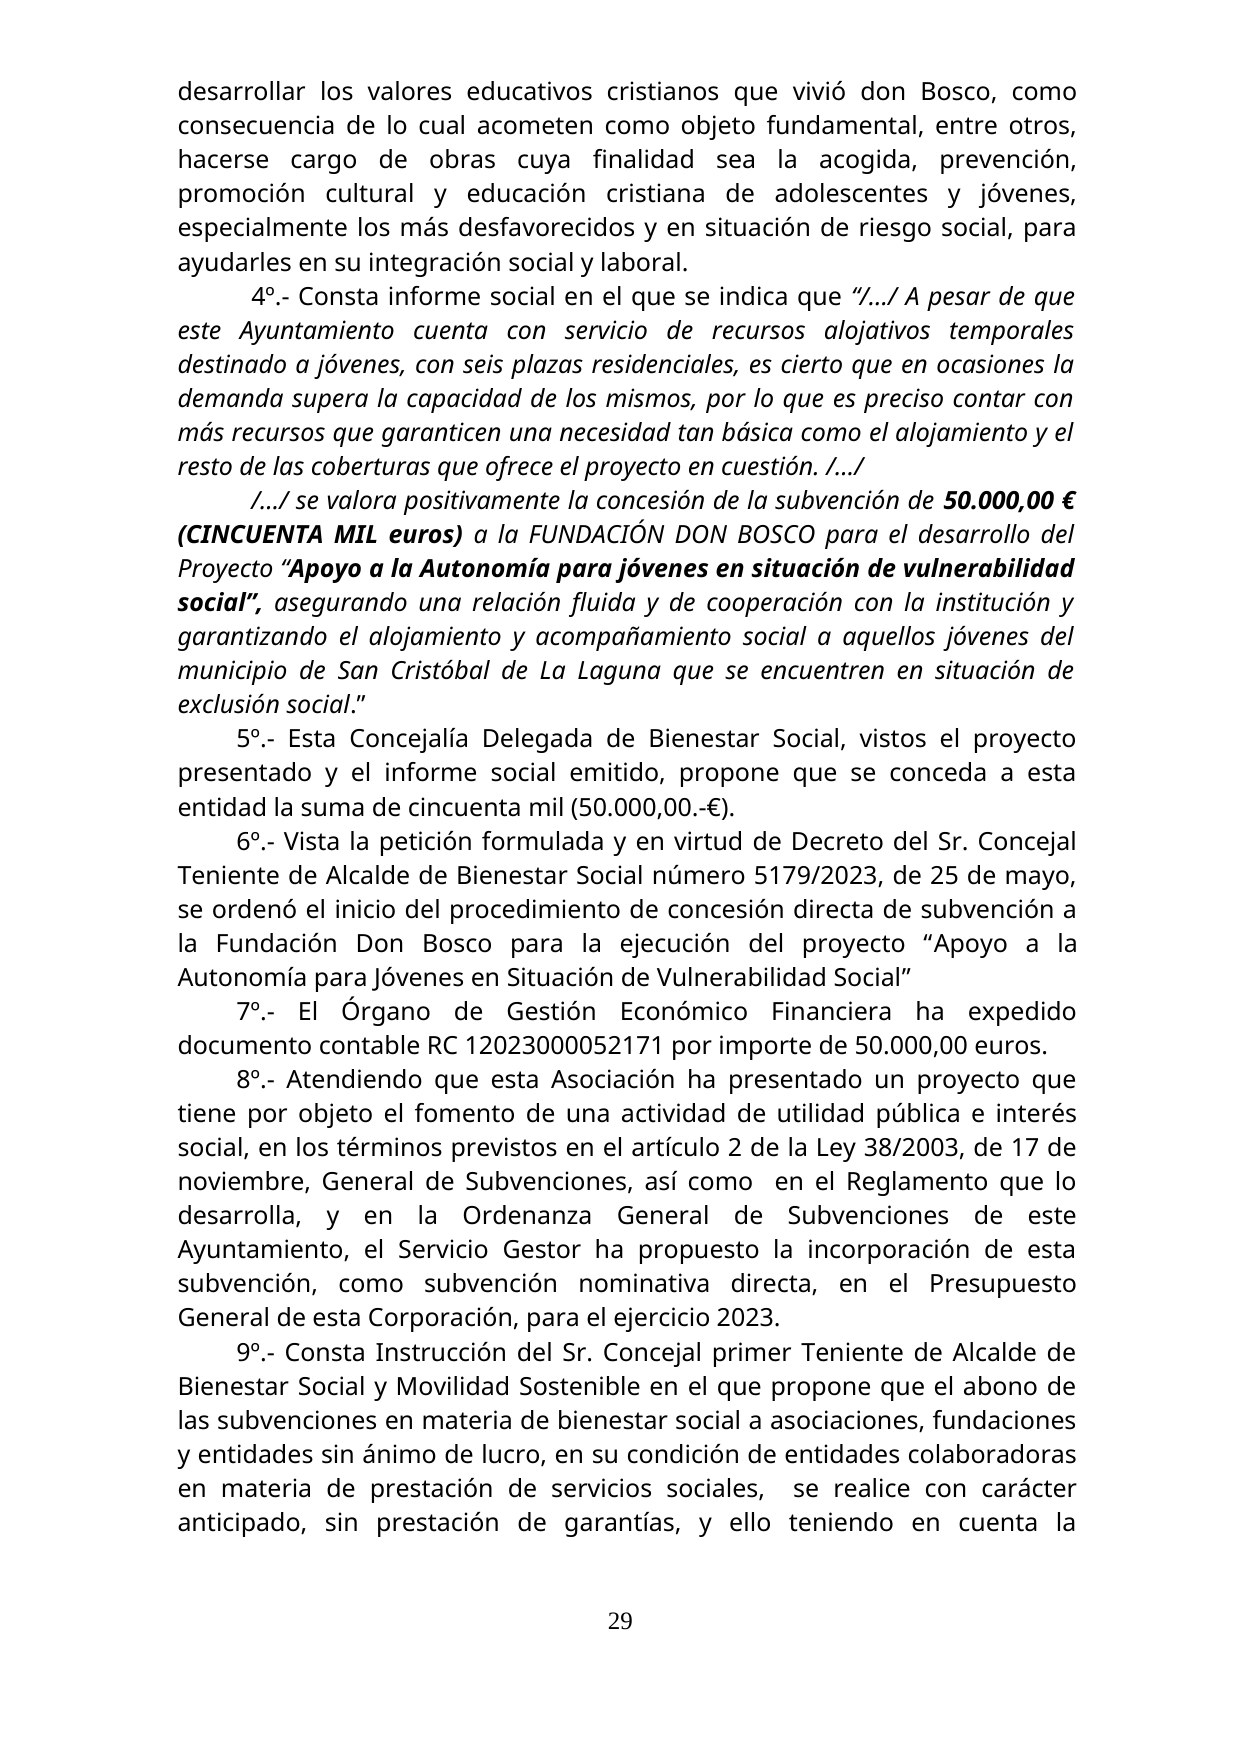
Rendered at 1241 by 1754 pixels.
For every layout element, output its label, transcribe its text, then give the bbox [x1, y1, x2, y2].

text 4º.- Consta informe social en el que se indica que “/…/ A pesar de que este Ayuntamiento cuenta con servicio de recursos alojativos temporales destinado a jóvenes, con seis plazas residenciales, es cierto que en ocasiones la demanda supera la capacidad de los mismos, por lo que es preciso contar con más recursos que garanticen una necesidad tan básica como el alojamiento y el resto de las coberturas que ofrece el proyecto en cuestión. /…/ [177, 278, 1078, 483]
text /…/ se valora positivamente la concesión de la subvención de 50.000,00 € (CINCUENTA MIL euros) a la FUNDACIÓN DON BOSCO para el desarrollo del Proyecto “Apoyo a la Autonomía para jóvenes en situación de vulnerabilidad social”, asegurando una relación fluida y de cooperación con la institución y garantizando el alojamiento y acompañamiento social a aquellos jóvenes del municipio de San Cristóbal de La Laguna que se encuentren en situación de exclusión social.” [177, 483, 1078, 721]
text 8º.- Atendiendo que esta Asociación ha presentado un proyecto que tiene por objeto el fomento de una actividad de utilidad pública e interés social, en los términos previstos en el artículo 2 de la Ley 38/2003, de 17 de noviembre, General de Subvenciones, así como en el Reglamento que lo desarrolla, y en la Ordenanza General de Subvenciones de este Ayuntamiento, el Servicio Gestor ha propuesto la incorporación de esta subvención, como subvención nominativa directa, en el Presupuesto General de esta Corporación, para el ejercicio 2023. [177, 1062, 1078, 1334]
text 5º.- Esta Concejalía Delegada de Bienestar Social, vistos el proyecto presentado y el informe social emitido, propone que se conceda a esta entidad la suma de cincuenta mil (50.000,00.-€). [177, 721, 1078, 823]
text 7º.- El Órgano de Gestión Económico Financiera ha expedido documento contable RC 12023000052171 por importe de 50.000,00 euros. [177, 993, 1078, 1062]
text 9º.- Consta Instrucción del Sr. Concejal primer Teniente de Alcalde de Bienestar Social y Movilidad Sostenible en el que propone que el abono de las subvenciones en materia de bienestar social a asociaciones, fundaciones y entidades sin ánimo de lucro, en su condición de entidades colaboradoras en materia de prestación de servicios sociales, se realice con carácter anticipado, sin prestación de garantías, y ello teniendo en cuenta la [177, 1334, 1078, 1538]
text desarrollar los valores educativos cristianos que vivió don Bosco, como consecuencia de lo cual acometen como objeto fundamental, entre otros, hacerse cargo de obras cuya finalidad sea la acogida, prevención, promoción cultural y educación cristiana de adolescentes y jóvenes, especialmente los más desfavorecidos y en situación de riesgo social, para ayudarles en su integración social y laboral. [177, 74, 1078, 278]
text 6º.- Vista la petición formulada y en virtud de Decreto del Sr. Concejal Teniente de Alcalde de Bienestar Social número 5179/2023, de 25 de mayo, se ordenó el inicio del procedimiento de concesión directa de subvención a la Fundación Don Bosco para la ejecución del proyecto “Apoyo a la Autonomía para Jóvenes en Situación de Vulnerabilidad Social” [177, 823, 1078, 993]
